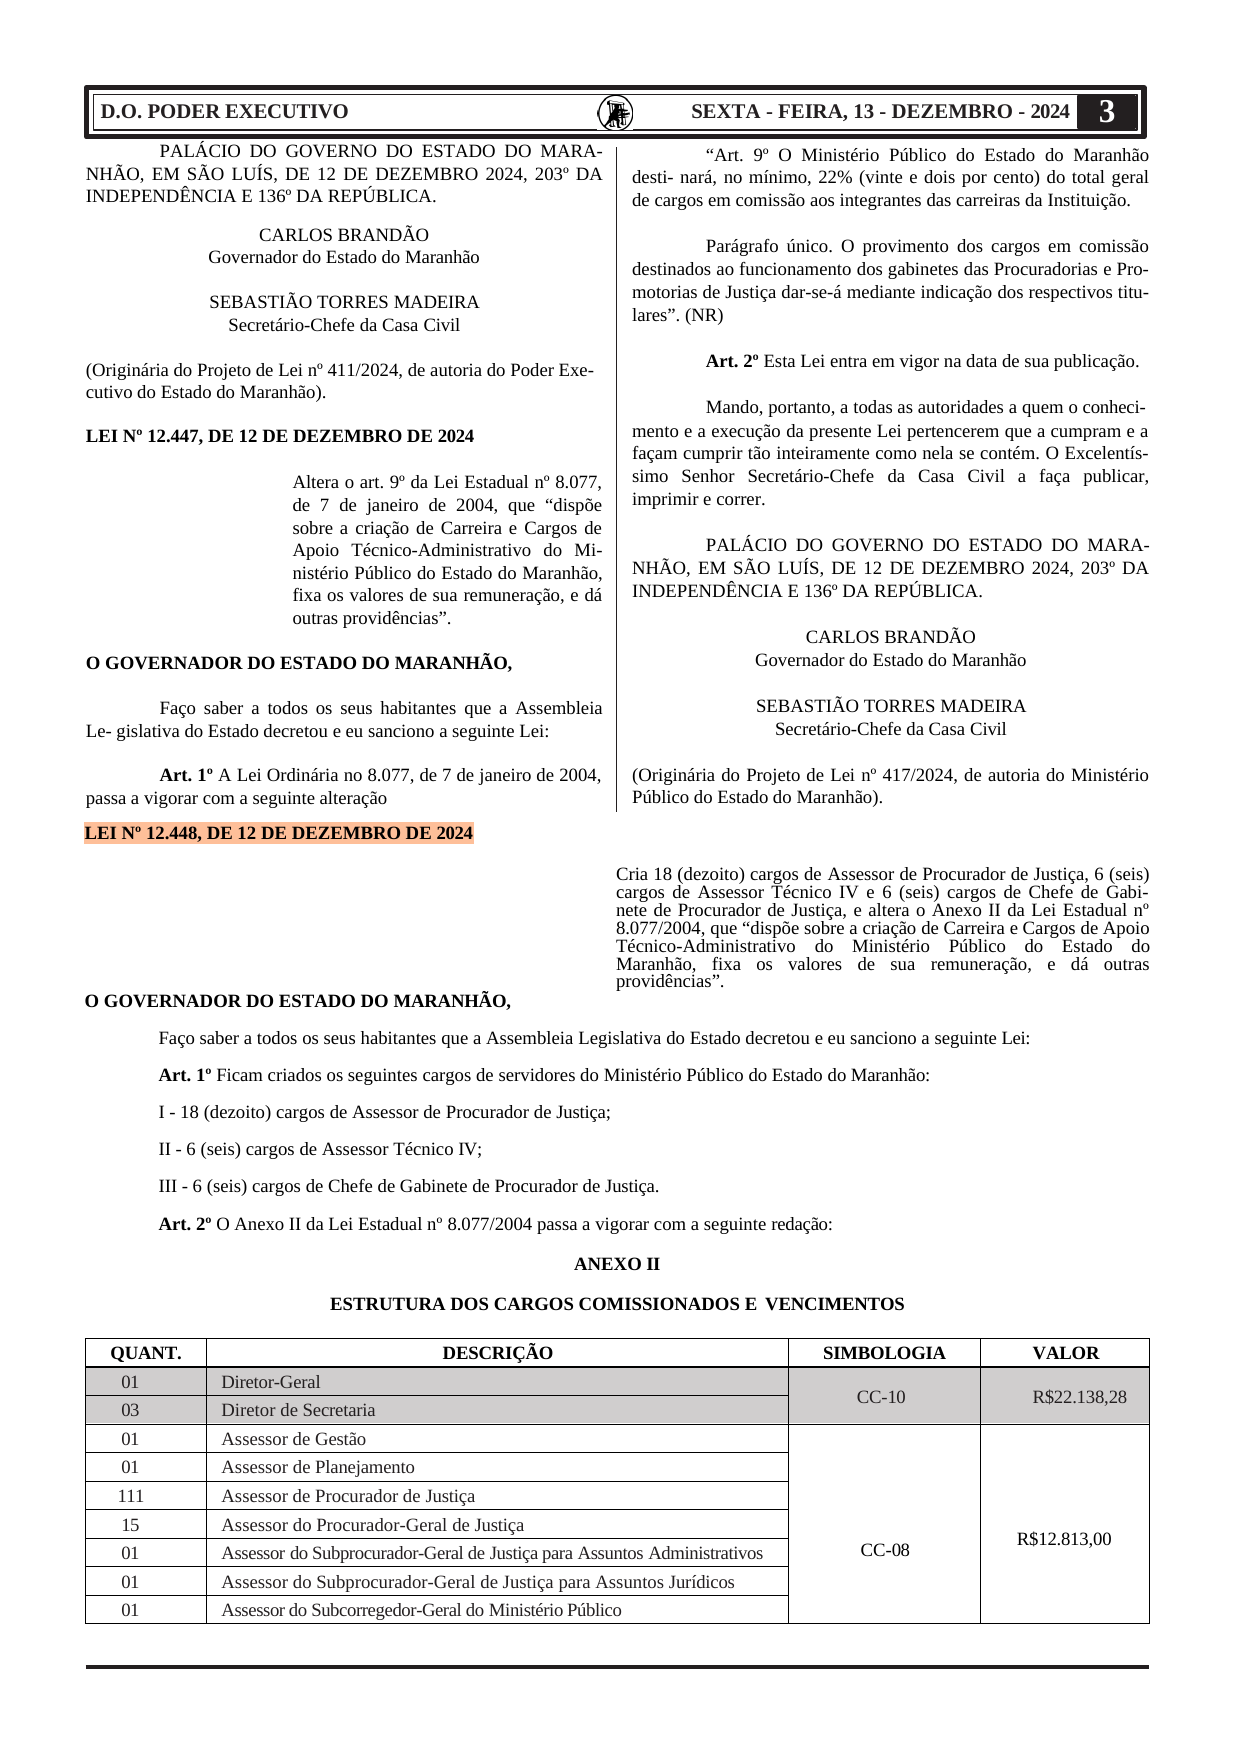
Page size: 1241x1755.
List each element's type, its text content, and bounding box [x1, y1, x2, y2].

text LEI Nº 12.448, DE 12 DE DEZEMBRO DE 2024 [84, 822, 603, 844]
text CARLOS BRANDÃO [86, 223, 602, 245]
list - 18 (dezoito) cargos de Assessor de Procurador de Justiça; [158, 1101, 1182, 1122]
text Secretário-Chefe da Casa Civil [617, 718, 1174, 740]
table_cell 01 [86, 1567, 206, 1595]
table_cell Assessor do Subprocurador-Geral de Justiça para Assuntos Jurídicos [207, 1567, 788, 1595]
text Governador do Estado do Maranhão [617, 649, 1174, 671]
table_cell Diretor-Geral [207, 1368, 788, 1395]
text ESTRUTURA DOS CARGOS COMISSIONADOS E VENCIMENTOS [74, 1292, 1161, 1314]
text Cria 18 (dezoito) cargos de Assessor de Procurador de Justiça, 6 (seis) cargos de Assessor Técnico IV e 6 (seis) cargos de Chefe de Gabi- nete de Procurador de Justiça, e altera o Anexo II da Lei Estadual nº 8.077/2004, que “dispõe sobre a criação de Carreira e Cargos de Apoio Técnico-Administrativo do Ministério Público do Estado do Maranhão, fixa os valores de sua remuneração, e dá outras providências”. [616, 867, 1150, 992]
table_header SIMBOLOGIA [789, 1339, 980, 1366]
text “Art. 9º O Ministério Público do Estado do Maranhão desti- nará, no mínimo, 22% (vinte e dois por cento) do total geral de cargos em comissão aos integrantes das carreiras da Instituição. [632, 143, 1149, 211]
text O GOVERNADOR DO ESTADO DO MARANHÃO, [84, 989, 603, 1011]
text PALÁCIO DO GOVERNO DO ESTADO DO MARA- NHÃO, EM SÃO LUÍS, DE 12 DE DEZEMBRO 2024, 203º DA INDEPENDÊNCIA E 136º DA REPÚBLICA. [86, 140, 603, 206]
table_cell 01 [86, 1425, 206, 1452]
table_cell 01 [86, 1453, 206, 1481]
table_cell CC-08 [789, 1425, 980, 1623]
table_cell R$22.138,28 [981, 1368, 1149, 1423]
list - 6 (seis) cargos de Chefe de Gabinete de Procurador de Justiça. [158, 1175, 1182, 1196]
table_cell 01 [86, 1596, 206, 1623]
text Art. 1º Ficam criados os seguintes cargos de servidores do Ministério Público do Estado do Maranhão: [158, 1064, 1182, 1085]
table_header DESCRIÇÃO [207, 1339, 788, 1366]
text LEI Nº 12.447, DE 12 DE DEZEMBRO DE 2024 [86, 425, 603, 447]
text Art. 1º A Lei Ordinária no 8.077, de 7 de janeiro de 2004, passa a vigorar com a seguinte alteração [86, 764, 603, 808]
table_cell 01 [86, 1368, 206, 1395]
text Secretário-Chefe da Casa Civil [86, 313, 602, 335]
table_cell 03 [86, 1396, 206, 1423]
text (Originária do Projeto de Lei nº 417/2024, de autoria do Ministério Público do Estado do Maranhão). [632, 764, 1149, 808]
table_cell Assessor de Planejamento [207, 1453, 788, 1481]
text ANEXO II [74, 1253, 1161, 1274]
table_cell 15 [86, 1510, 206, 1538]
text Parágrafo único. O provimento dos cargos em comissão destinados ao funcionamento dos gabinetes das Procuradorias e Pro- motorias de Justiça dar-se-á mediante indicação dos respectivos titu- lares”. (NR) [632, 235, 1149, 325]
table_cell Assessor de Gestão [207, 1425, 788, 1452]
text SEBASTIÃO TORRES MADEIRA [617, 695, 1174, 717]
table_cell 111 [86, 1482, 206, 1509]
text Altera o art. 9º da Lei Estadual nº 8.077, de 7 de janeiro de 2004, que “dispõe sobre a criação de Carreira e Cargos de Apoio Técnico-Administrativo do Mi- nistério Público do Estado do Maranhão, fixa os valores de sua remuneração, e dá outras providências”. [292, 471, 603, 628]
text mento e a execução da presente Lei pertencerem que a cumpram e a [632, 423, 1182, 441]
table_cell R$12.813,00 [981, 1425, 1149, 1623]
table_header QUANT. [86, 1339, 206, 1366]
list - 6 (seis) cargos de Assessor Técnico IV; [158, 1138, 1182, 1159]
table_cell Assessor do Subprocurador-Geral de Justiça para Assuntos Administrativos [207, 1539, 788, 1566]
text (Originária do Projeto de Lei nº 411/2024, de autoria do Poder Exe- cutivo do Estado do Maranhão). [86, 358, 603, 402]
text Art. 2º Esta Lei entra em vigor na data de sua publicação. Mando, portanto, a todas as autoridades a quem o conheci- [706, 330, 1182, 423]
text CARLOS BRANDÃO [617, 626, 1174, 647]
table_header VALOR [981, 1339, 1149, 1366]
table_cell Assessor do Procurador-Geral de Justiça [207, 1510, 788, 1538]
table_cell Assessor de Procurador de Justiça [207, 1482, 788, 1509]
text façam cumprir tão inteiramente como nela se contém. O Excelentís- simo Senhor Secretário-Chefe da Casa Civil a faça publicar, imprimir e correr. [632, 442, 1149, 509]
text Faço saber a todos os seus habitantes que a Assembleia Le- gislativa do Estado decretou e eu sanciono a seguinte Lei: [86, 697, 603, 741]
text Governador do Estado do Maranhão [86, 246, 602, 267]
text O GOVERNADOR DO ESTADO DO MARANHÃO, [86, 652, 603, 674]
text Faço saber a todos os seus habitantes que a Assembleia Legislativa do Estado decretou e eu sanciono a seguinte Lei: [158, 1027, 1182, 1048]
table_cell Diretor de Secretaria [207, 1396, 788, 1423]
text Art. 2º O Anexo II da Lei Estadual nº 8.077/2004 passa a vigorar com a seguinte redação: [158, 1213, 1182, 1235]
table_cell Assessor do Subcorregedor-Geral do Ministério Público [207, 1596, 788, 1623]
table_cell 01 [86, 1539, 206, 1566]
text PALÁCIO DO GOVERNO DO ESTADO DO MARA- NHÃO, EM SÃO LUÍS, DE 12 DE DEZEMBRO 2024, 203º DA INDEPENDÊNCIA E 136º DA REPÚBLICA. [632, 534, 1150, 601]
table_cell CC-10 [789, 1368, 980, 1423]
text SEBASTIÃO TORRES MADEIRA [86, 291, 603, 312]
